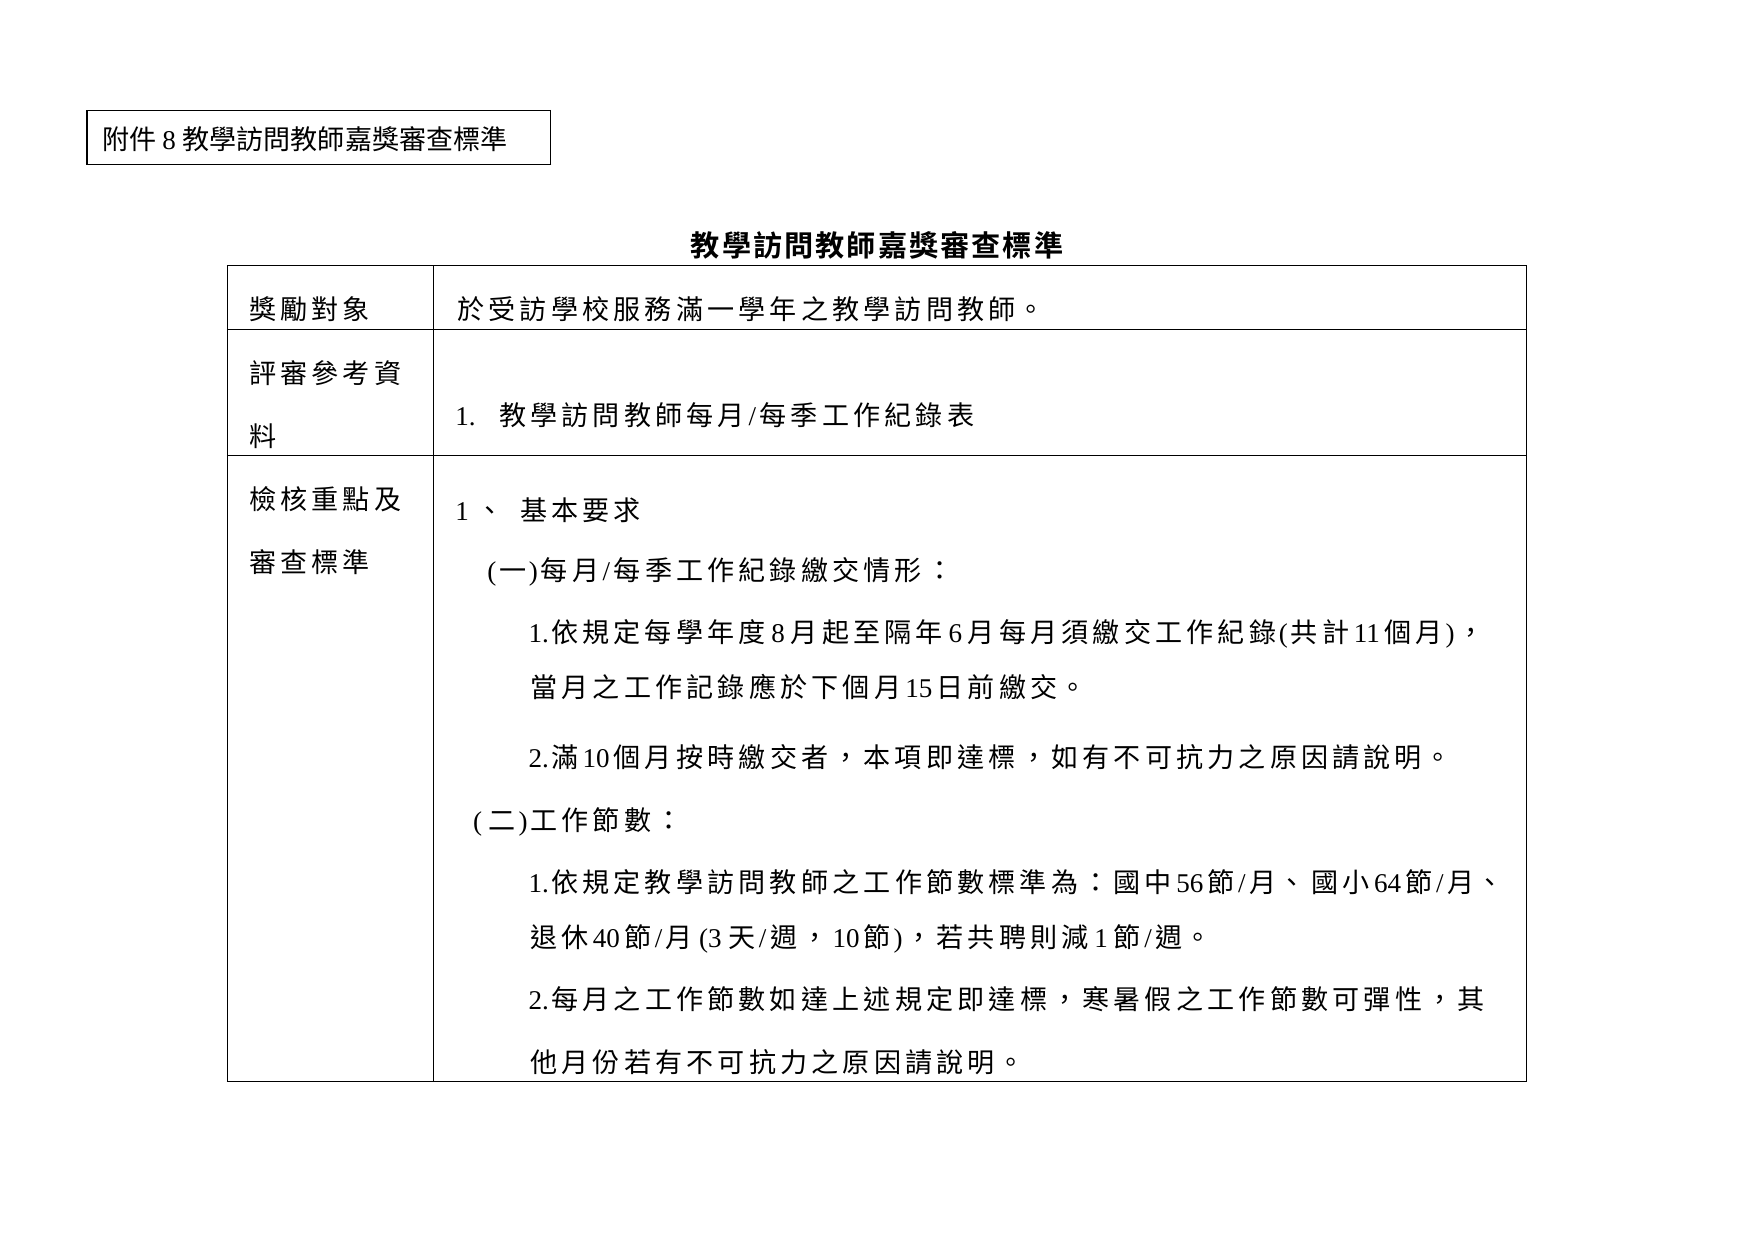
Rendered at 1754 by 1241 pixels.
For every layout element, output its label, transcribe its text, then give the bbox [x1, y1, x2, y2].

table_cell 基本要求 (一)每月/每季工作紀錄繳交情形： 1.依規定每學年度8月起至隔年6月每月須繳交工作紀錄(共計11個月)，當月之工作記錄應於下個月15日前繳交。 2.滿10個月按時繳交者，本項即達標，如有不可抗力之原因請說明。 (二)工作節數： 1.依規定教學訪問教師之工作節數標準為：國中56節/月、國小64節/月、退休40節/月(3天/週，10節)，若共聘則減1節/週。 2.每月之工作節數如達上述規定即達標，寒暑假之工作節數可彈性，其他月份若有不可抗力之原因請說明。 諮詢輔導委員會議討論綜合表現後函報國教署。 [434, 456, 1526, 1081]
table_cell 檢核重點及審查標準 [228, 456, 433, 1081]
table_cell 教學訪問教師每月/每季工作紀錄表 [434, 330, 1526, 455]
table_cell 評審參考資料 [228, 330, 433, 455]
table_header 獎勵對象 [228, 266, 433, 329]
text 教學訪問教師嘉獎審查標準 [80, 202, 1674, 265]
table_header 於受訪學校服務滿一學年之教學訪問教師。 [434, 266, 1526, 329]
text 附件8 教學訪問教師嘉獎審查標準 [102, 118, 535, 156]
